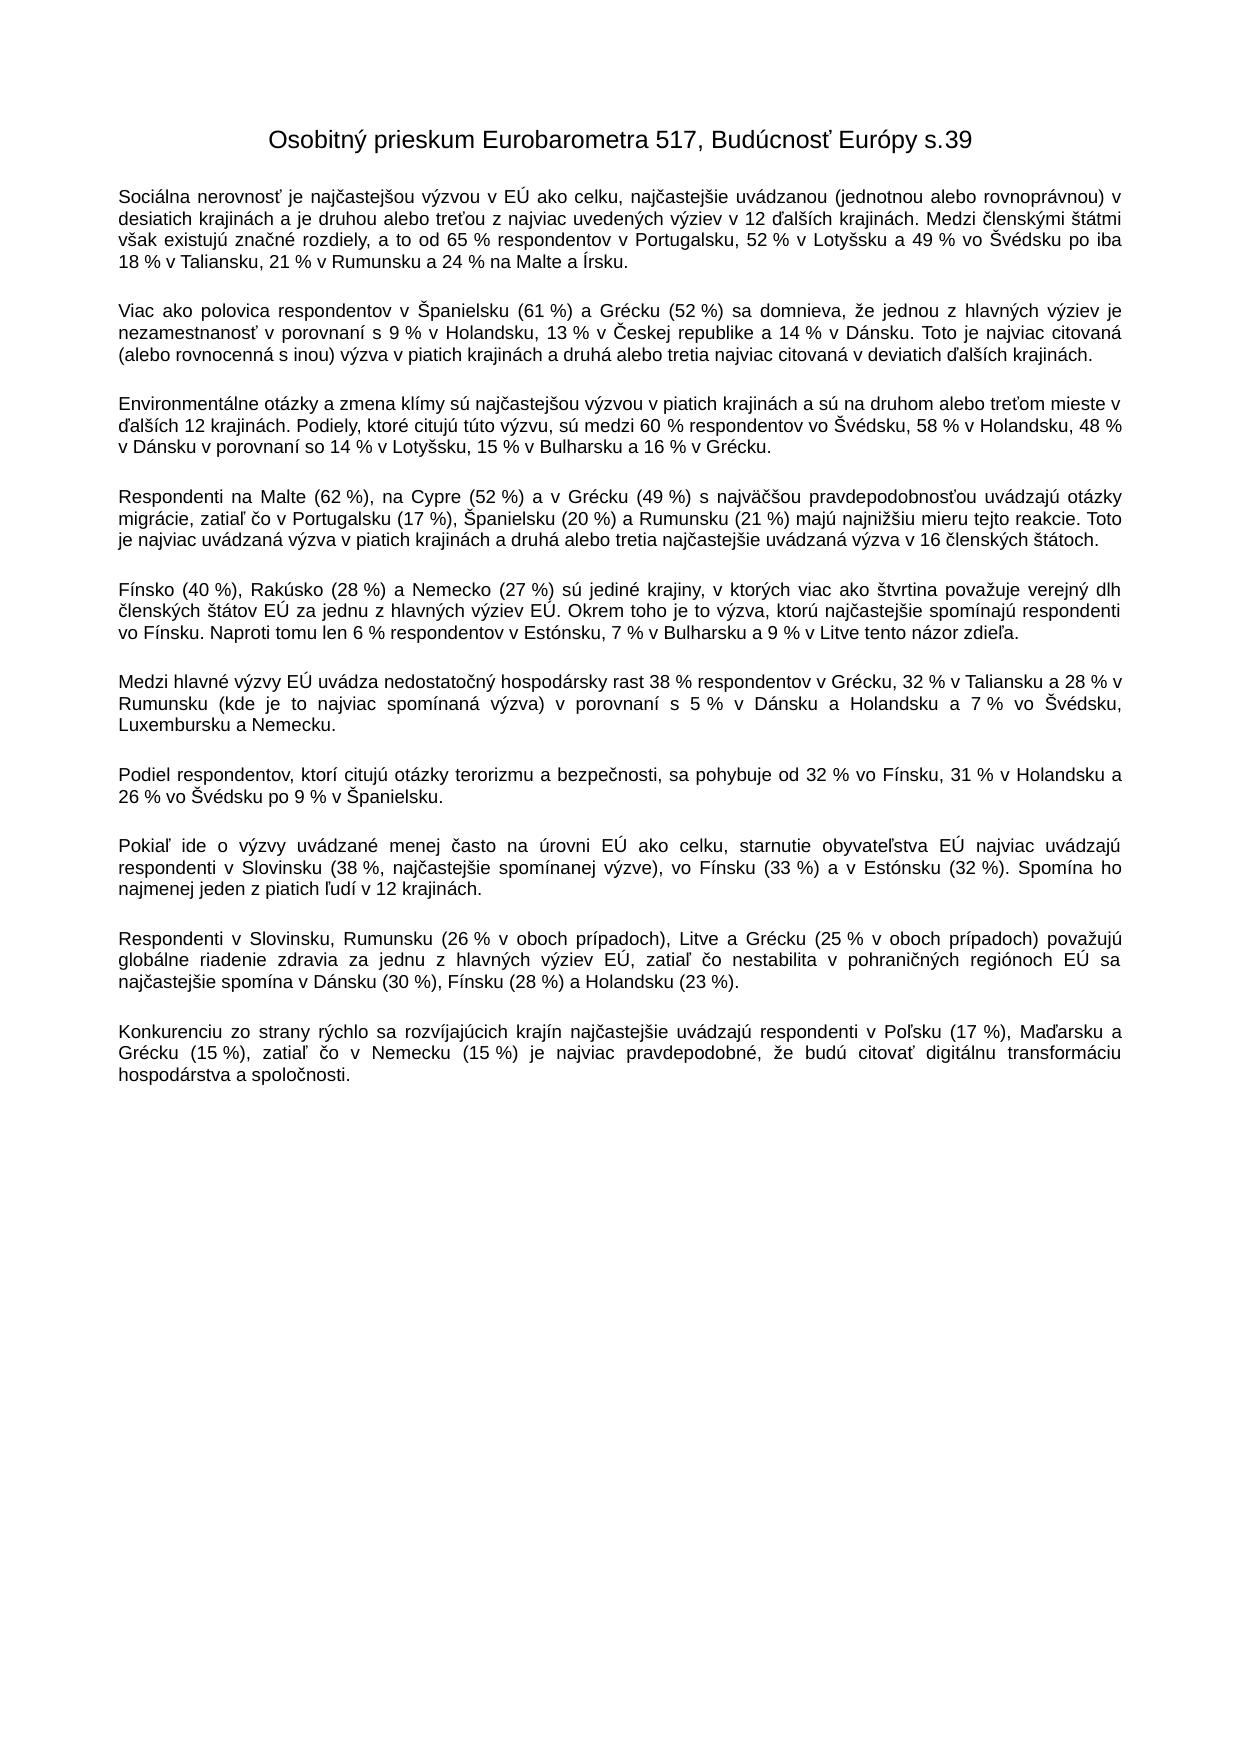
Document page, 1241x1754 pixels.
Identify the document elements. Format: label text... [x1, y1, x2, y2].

text Viac ako polovica respondentov v Španielsku (61 %) a Grécku (52 %) sa domnieva, že jednou z hlavných výziev je nezamestnanosť v porovnaní s 9 % v Holandsku, 13 % v Českej republike a 14 % v Dánsku. Toto je najviac citovaná (alebo rovnocenná s inou) výzva v piatich krajinách a druhá alebo tretia najviac citovaná v deviatich ďalších krajinách. [118, 300, 1122, 365]
text Pokiaľ ide o výzvy uvádzané menej často na úrovni EÚ ako celku, starnutie obyvateľstva EÚ najviac uvádzajú respondenti v Slovinsku (38 %, najčastejšie spomínanej výzve), vo Fínsku (33 %) a v Estónsku (32 %). Spomína ho najmenej jeden z piatich ľudí v 12 krajinách. [118, 835, 1122, 900]
text Medzi hlavné výzvy EÚ uvádza nedostatočný hospodársky rast 38 % respondentov v Grécku, 32 % v Taliansku a 28 % v Rumunsku (kde je to najviac spomínaná výzva) v porovnaní s 5 % v Dánsku a Holandsku a 7 % vo Švédsku, Luxembursku a Nemecku. [118, 671, 1122, 736]
text Environmentálne otázky a zmena klímy sú najčastejšou výzvou v piatich krajinách a sú na druhom alebo treťom mieste v ďalších 12 krajinách. Podiely, ktoré citujú túto výzvu, sú medzi 60 % respondentov vo Švédsku, 58 % v Holandsku, 48 % v Dánsku v porovnaní so 14 % v Lotyšsku, 15 % v Bulharsku a 16 % v Grécku. [118, 393, 1122, 458]
text Respondenti na Malte (62 %), na Cypre (52 %) a v Grécku (49 %) s najväčšou pravdepodobnosťou uvádzajú otázky migrácie, zatiaľ čo v Portugalsku (17 %), Španielsku (20 %) a Rumunsku (21 %) majú najnižšiu mieru tejto reakcie. Toto je najviac uvádzaná výzva v piatich krajinách a druhá alebo tretia najčastejšie uvádzaná výzva v 16 členských štátoch. [118, 486, 1122, 550]
text Podiel respondentov, ktorí citujú otázky terorizmu a bezpečnosti, sa pohybuje od 32 % vo Fínsku, 31 % v Holandsku a 26 % vo Švédsku po 9 % v Španielsku. [118, 764, 1122, 807]
text Respondenti v Slovinsku, Rumunsku (26 % v oboch prípadoch), Litve a Grécku (25 % v oboch prípadoch) považujú globálne riadenie zdravia za jednu z hlavných výziev EÚ, zatiaľ čo nestabilita v pohraničných regiónoch EÚ sa najčastejšie spomína v Dánsku (30 %), Fínsku (28 %) a Holandsku (23 %). [118, 928, 1122, 992]
text Fínsko (40 %), Rakúsko (28 %) a Nemecko (27 %) sú jediné krajiny, v ktorých viac ako štvrtina považuje verejný dlh členských štátov EÚ za jednu z hlavných výziev EÚ. Okrem toho je to výzva, ktorú najčastejšie spomínajú respondenti vo Fínsku. Naproti tomu len 6 % respondentov v Estónsku, 7 % v Bulharsku a 9 % v Litve tento názor zdieľa. [118, 578, 1122, 643]
text Sociálna nerovnosť je najčastejšou výzvou v EÚ ako celku, najčastejšie uvádzanou (jednotnou alebo rovnoprávnou) v desiatich krajinách a je druhou alebo treťou z najviac uvedených výziev v 12 ďalších krajinách. Medzi členskými štátmi však existujú značné rozdiely, a to od 65 % respondentov v Portugalsku, 52 % v Lotyšsku a 49 % vo Švédsku po iba 18 % v Taliansku, 21 % v Rumunsku a 24 % na Malte a Írsku. [118, 186, 1122, 272]
text Konkurenciu zo strany rýchlo sa rozvíjajúcich krajín najčastejšie uvádzajú respondenti v Poľsku (17 %), Maďarsku a Grécku (15 %), zatiaľ čo v Nemecku (15 %) je najviac pravdepodobné, že budú citovať digitálnu transformáciu hospodárstva a spoločnosti. [118, 1020, 1122, 1085]
